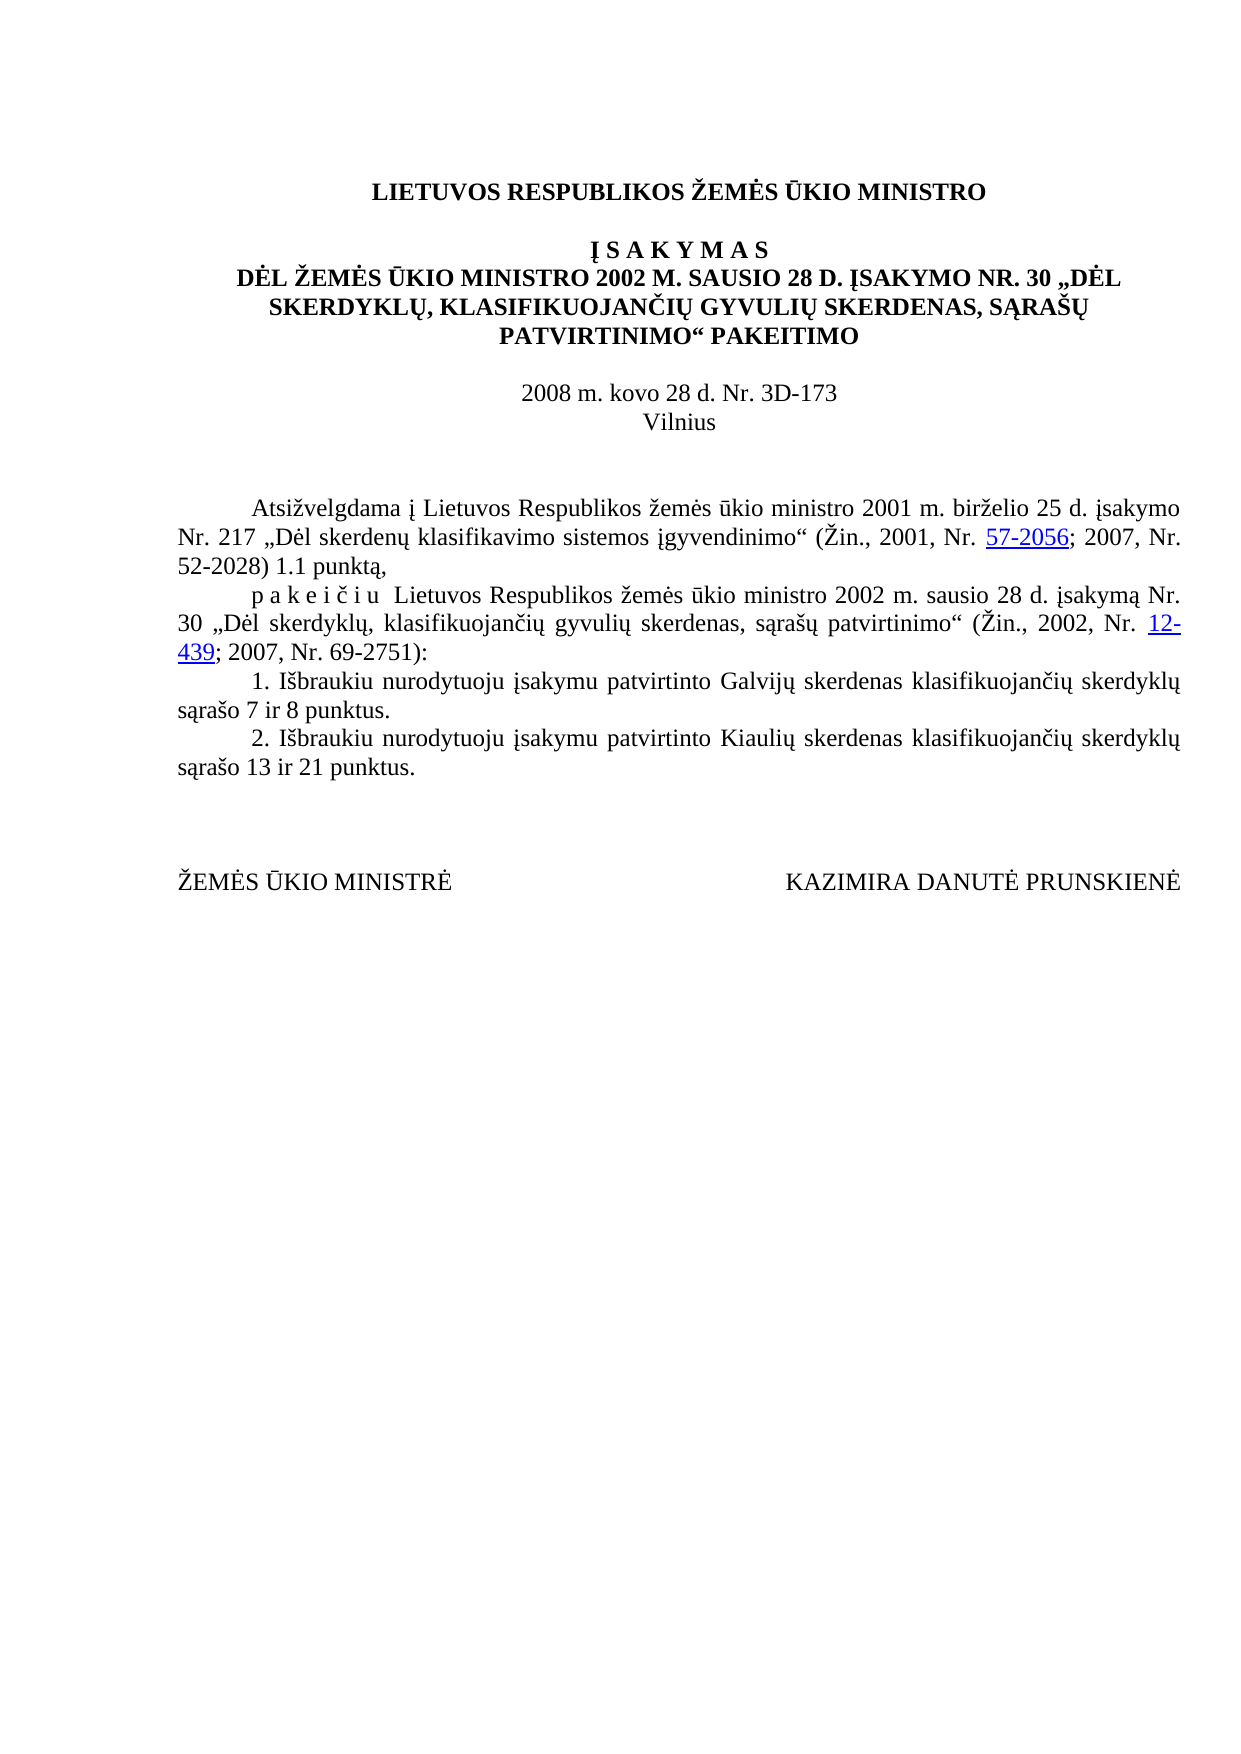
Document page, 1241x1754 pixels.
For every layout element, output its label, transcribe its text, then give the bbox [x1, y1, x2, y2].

text ĮSAKYMAS [177, 235, 1181, 263]
text 2. Išbraukiu nurodytuoju įsakymu patvirtinto Kiaulių skerdenas klasifikuojančių skerdyklų sąrašo 13 ir 21 punktus. [177, 723, 1181, 781]
text LIETUVOS RESPUBLIKOS ŽEMĖS ŪKIO MINISTRO [177, 177, 1181, 206]
text Vilnius [177, 407, 1181, 436]
text 1. Išbraukiu nurodytuoju įsakymu patvirtinto Galvijų skerdenas klasifikuojančių skerdyklų sąrašo 7 ir 8 punktus. [177, 666, 1181, 723]
text Atsižvelgdama į Lietuvos Respublikos žemės ūkio ministro 2001 m. birželio 25 d. įsakymo Nr. 217 „Dėl skerdenų klasifikavimo sistemos įgyvendinimo“ (Žin., 2001, Nr. 57-2056; 2007, Nr. 52-2028) 1.1 punktą, [177, 493, 1181, 580]
text 2008 m. kovo 28 d. Nr. 3D-173 [177, 378, 1181, 407]
text pakeičiu Lietuvos Respublikos žemės ūkio ministro 2002 m. sausio 28 d. įsakymą Nr. 30 „Dėl skerdyklų, klasifikuojančių gyvulių skerdenas, sąrašų patvirtinimo“ (Žin., 2002, Nr. 12-439; 2007, Nr. 69-2751): [177, 580, 1181, 666]
text ŽEMĖS ŪKIO MINISTRĖ KAZIMIRA DANUTĖ PRUNSKIENĖ [177, 867, 1181, 896]
text DĖL ŽEMĖS ŪKIO MINISTRO 2002 M. SAUSIO 28 D. ĮSAKYMO NR. 30 „DĖL SKERDYKLŲ, KLASIFIKUOJANČIŲ GYVULIŲ SKERDENAS, SĄRAŠŲ PATVIRTINIMO“ PAKEITIMO [177, 263, 1181, 350]
